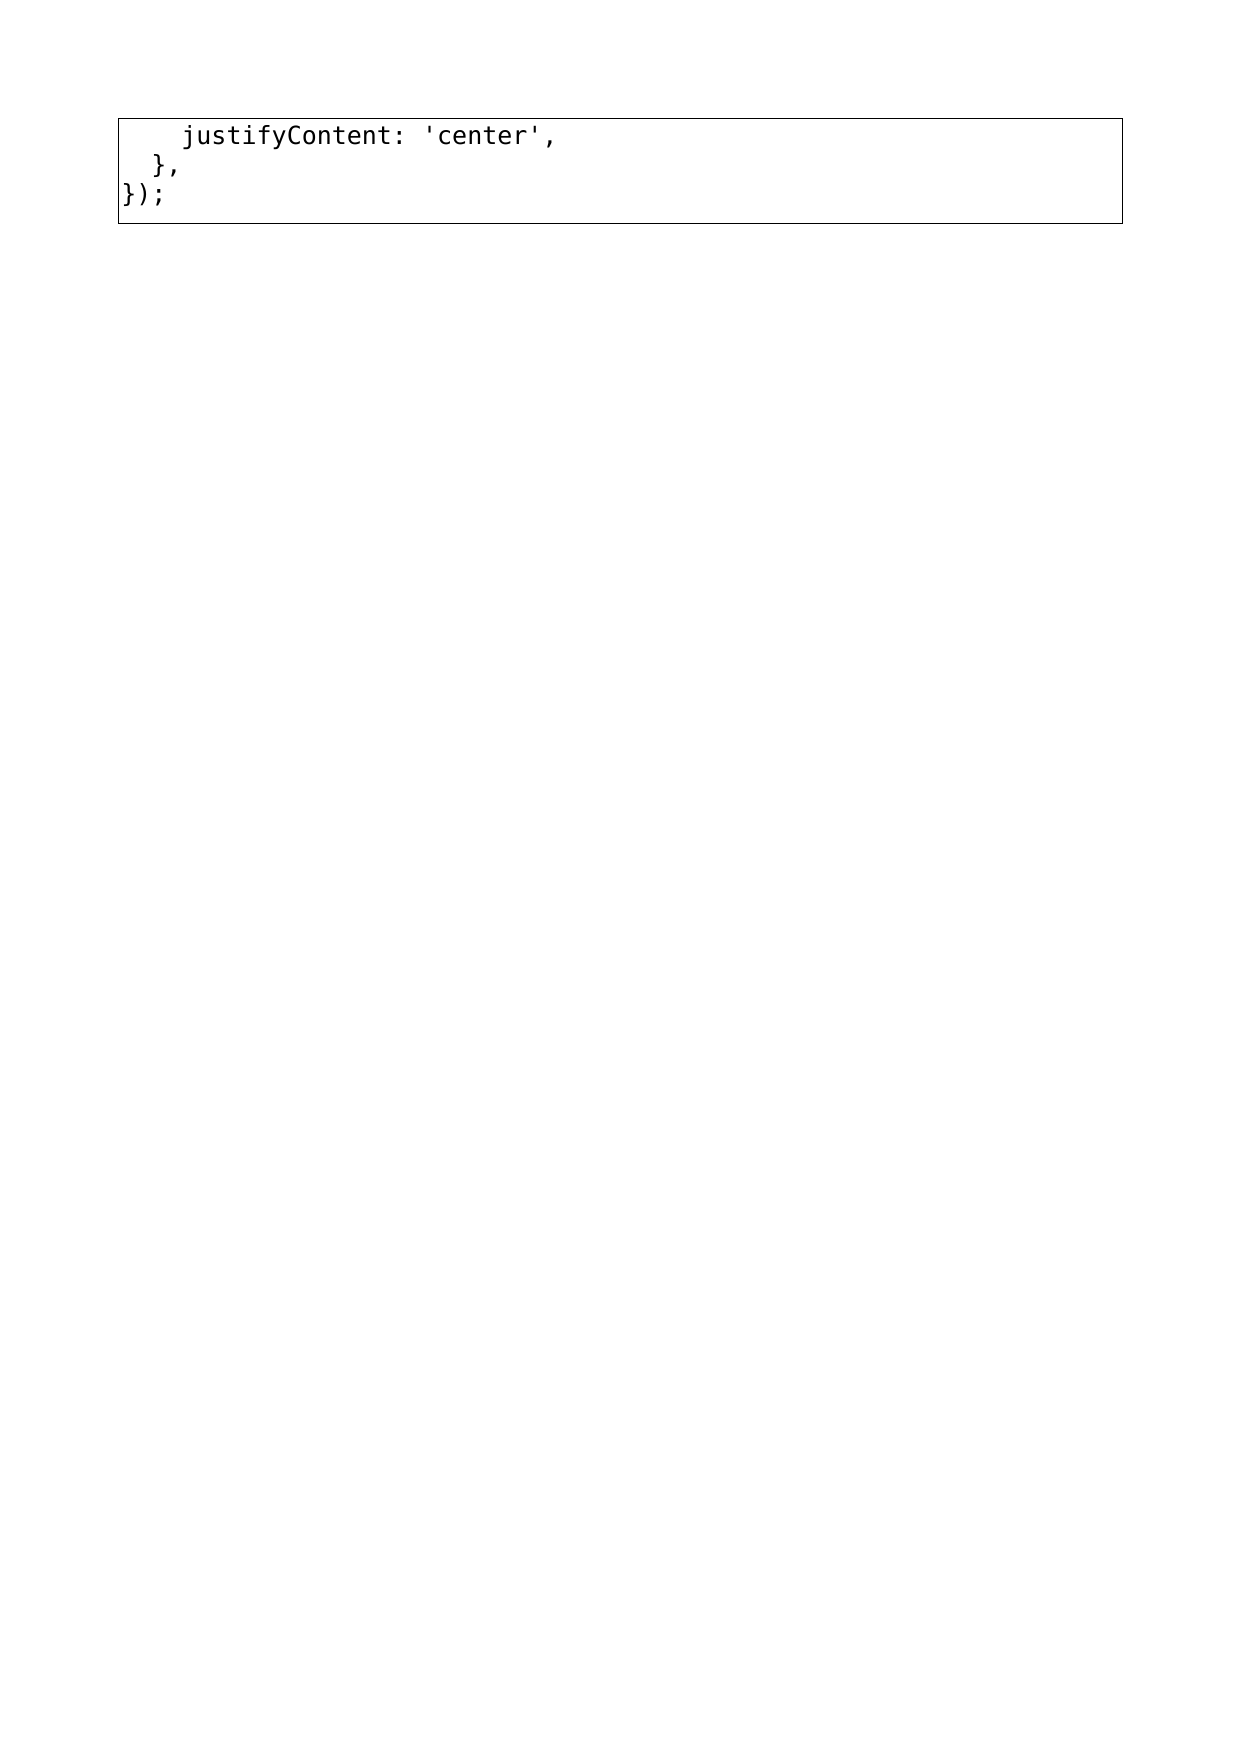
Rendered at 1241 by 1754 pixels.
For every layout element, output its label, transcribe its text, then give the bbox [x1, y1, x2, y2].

table_header justifyContent: 'center', }, }); [119, 119, 1122, 223]
